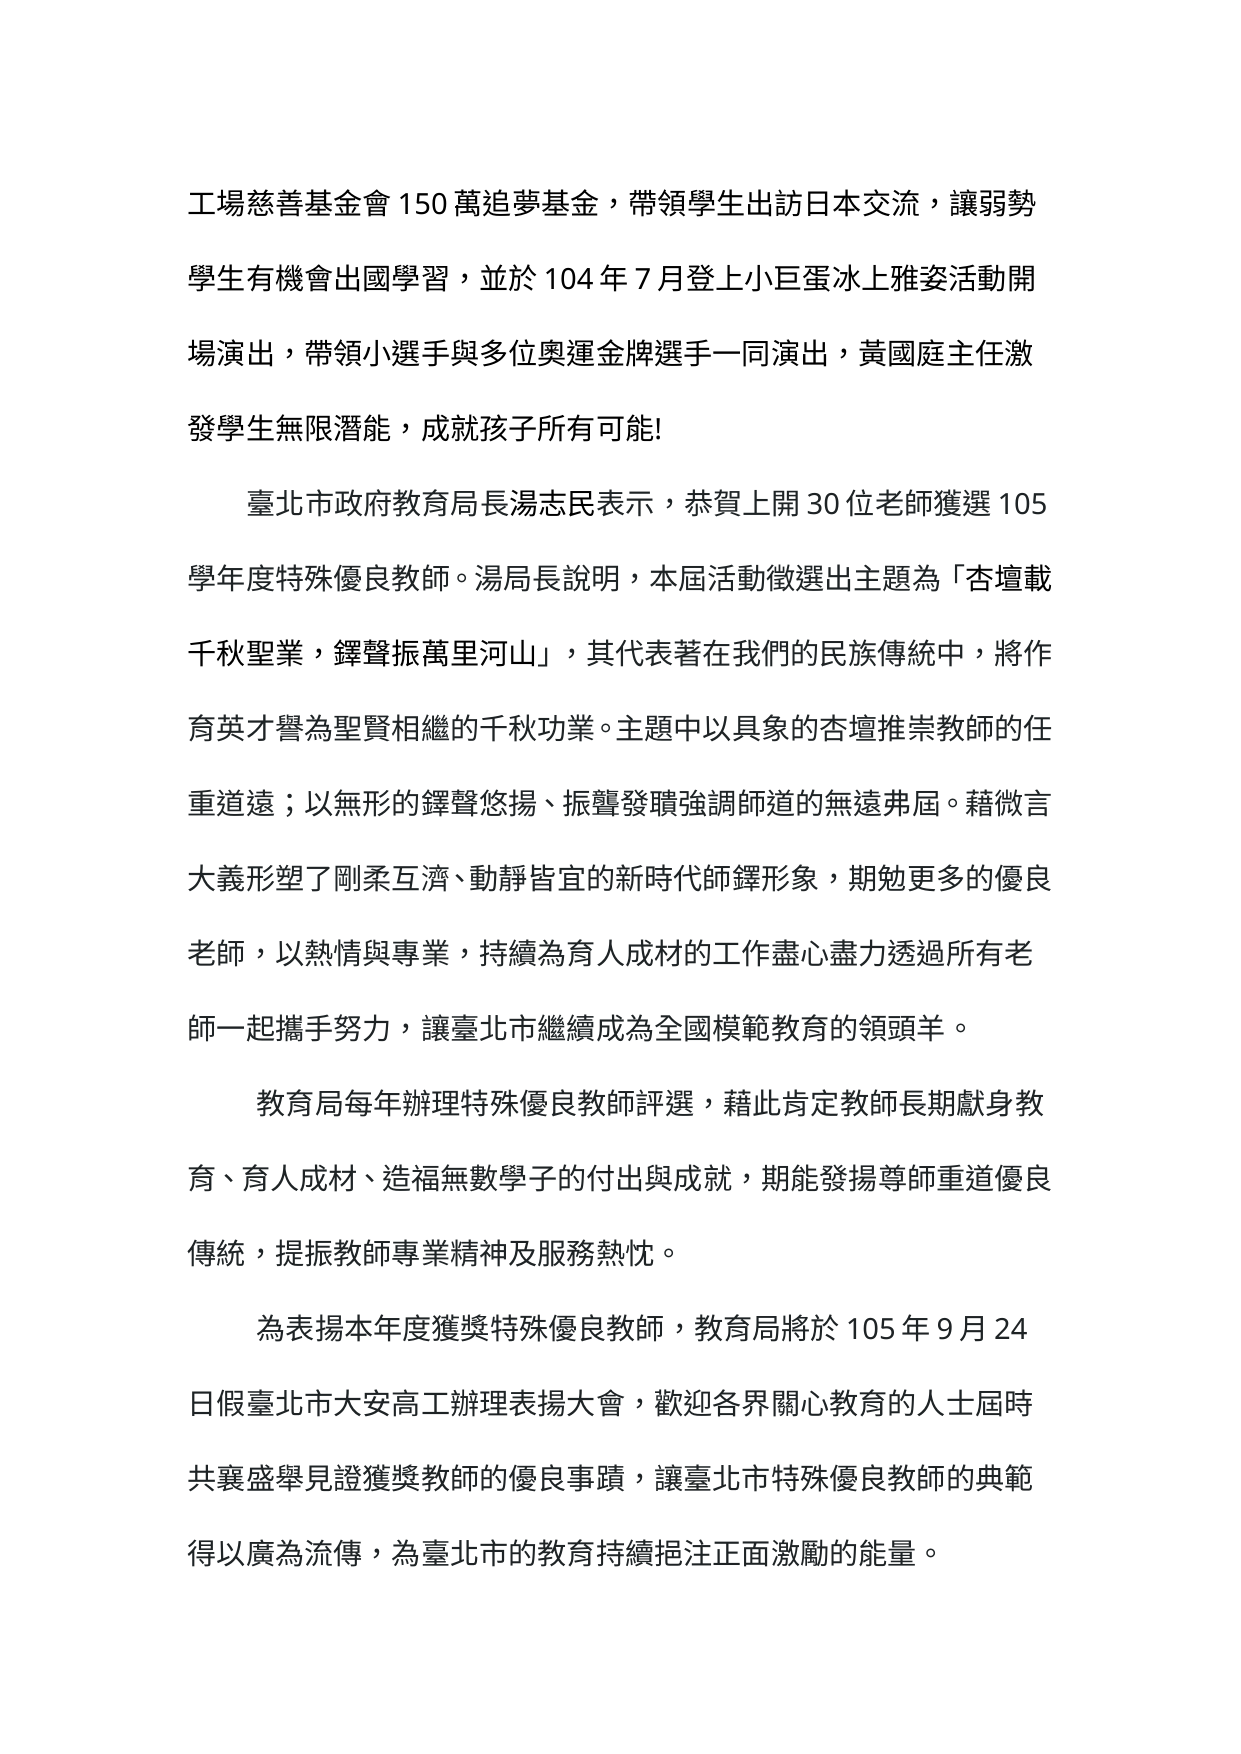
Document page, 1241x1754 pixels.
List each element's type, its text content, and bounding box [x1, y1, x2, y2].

text 臺北市政府教育局長湯志民表示，恭賀上開30位老師獲選105學年度特殊優良教師。湯局長說明，本屆活動徵選出主題為「杏壇載千秋聖業，鐸聲振萬里河山」，其代表著在我們的民族傳統中，將作育英才譽為聖賢相繼的千秋功業。主題中以具象的杏壇推崇教師的任重道遠；以無形的鐸聲悠揚、振聾發聵強調師道的無遠弗屆。藉微言大義形塑了剛柔互濟、動靜皆宜的新時代師鐸形象，期勉更多的優良老師，以熱情與專業，持續為育人成材的工作盡心盡力透過所有老師一起攜手努力，讓臺北市繼續成為全國模範教育的領頭羊。 [187, 464, 1053, 1064]
text 為表揚本年度獲獎特殊優良教師，教育局將於105年9月24日假臺北市大安高工辦理表揚大會，歡迎各界關心教育的人士屆時共襄盛舉見證獲獎教師的優良事蹟，讓臺北市特殊優良教師的典範得以廣為流傳，為臺北市的教育持續挹注正面激勵的能量。 [187, 1289, 1053, 1589]
text 教育局每年辦理特殊優良教師評選，藉此肯定教師長期獻身教育、育人成材、造福無數學子的付出與成就，期能發揚尊師重道優良傳統，提振教師專業精神及服務熱忱。 [187, 1064, 1053, 1289]
text 黃主任秉持著對於教育的熱情與初衷，積極地幫助弱勢的孩子找到發亮的舞臺，創立溜冰隊及棒球隊，花了十多年時間指導學生，給孩子學習運動專長的機會，在103-104年連續2年獲得安麗希望工場慈善基金會150萬追夢基金，帶領學生出訪日本交流，讓弱勢學生有機會出國學習，並於104年7月登上小巨蛋冰上雅姿活動開場演出，帶領小選手與多位奧運金牌選手一同演出，黃國庭主任激發學生無限潛能，成就孩子所有可能! [187, 164, 1053, 464]
